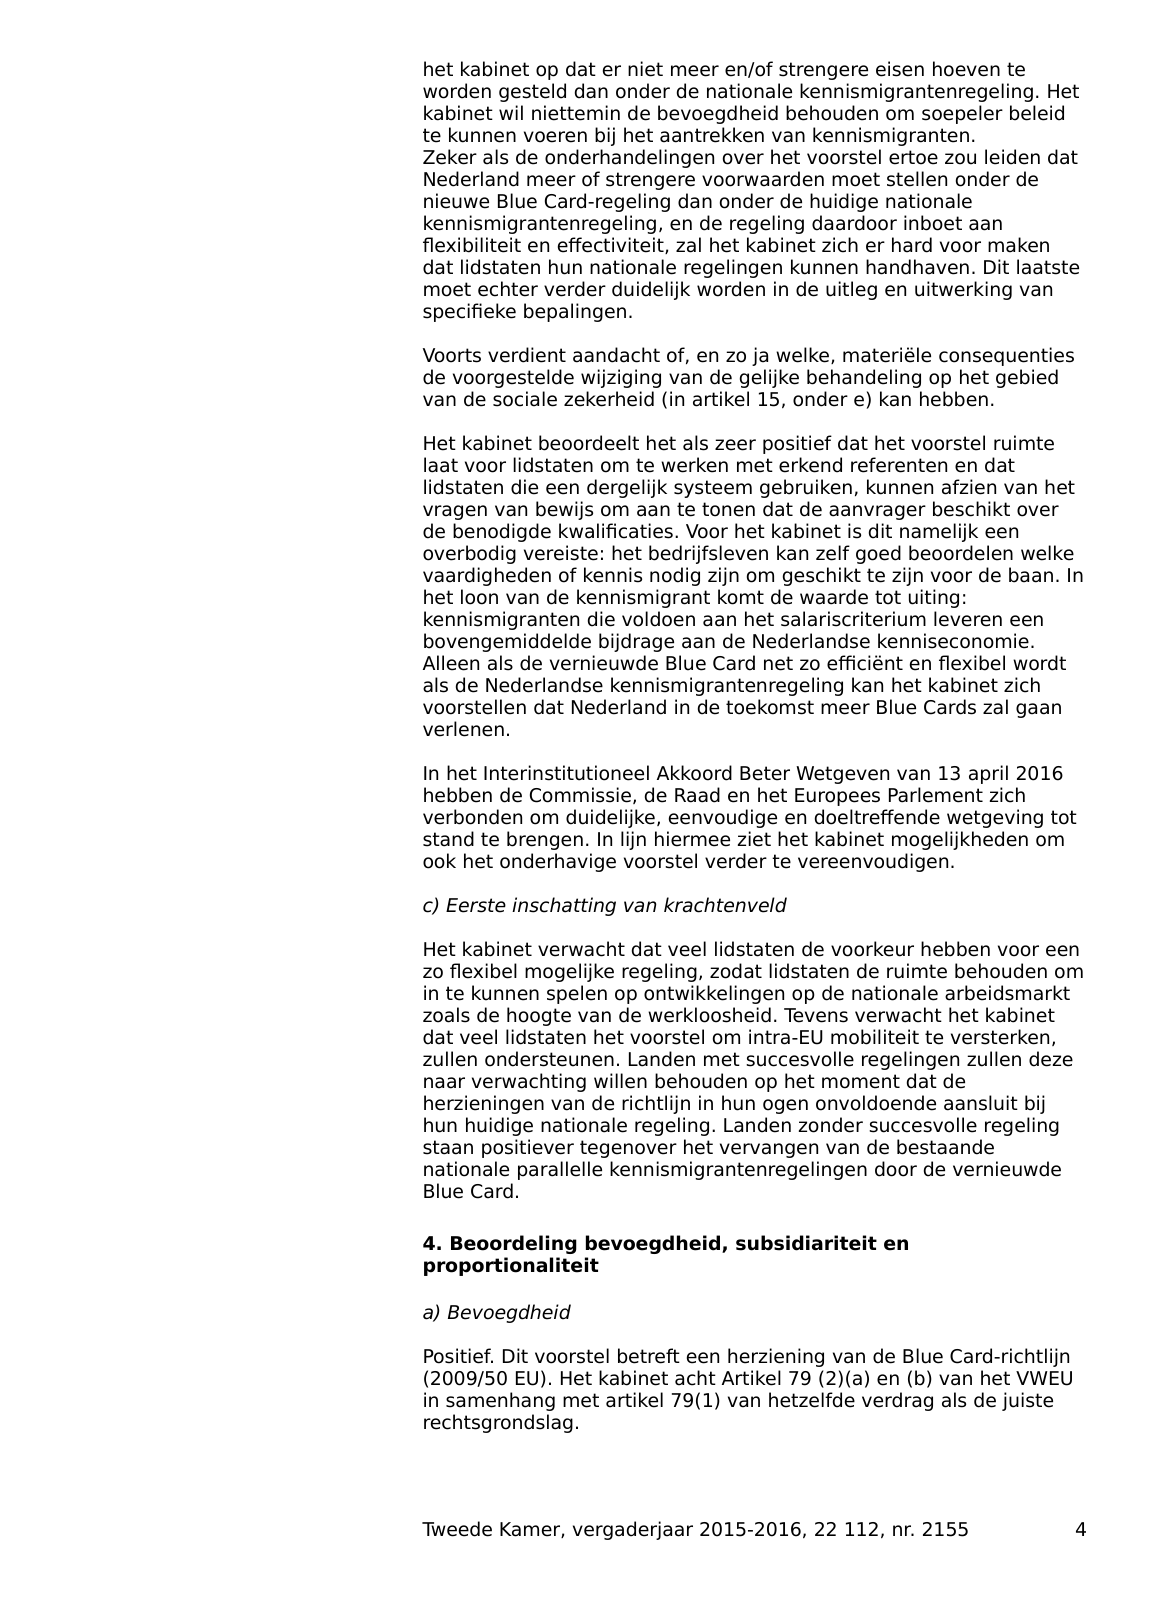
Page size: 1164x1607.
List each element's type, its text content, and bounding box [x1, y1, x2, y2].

subtitle 4. Beoordeling bevoegdheid, subsidiariteit en proportionaliteit [422, 1233, 1087, 1277]
text Het kabinet beoordeelt het als zeer positief dat het voorstel ruimte laat voor lidstaten om te werken met erkend referenten en dat lidstaten die een dergelijk systeem gebruiken, kunnen afzien van het vragen van bewijs om aan te tonen dat de aanvrager beschikt over de benodigde kwalificaties. Voor het kabinet is dit namelijk een overbodig vereiste: het bedrijfsleven kan zelf goed beoordelen welke vaardigheden of kennis nodig zijn om geschikt te zijn voor de baan. In het loon van de kennismigrant komt de waarde tot uiting: kennismigranten die voldoen aan het salariscriterium leveren een bovengemiddelde bijdrage aan de Nederlandse kenniseconomie. [422, 433, 1087, 653]
text Voorts verdient aandacht of, en zo ja welke, materiële consequenties de voorgestelde wijziging van de gelijke behandeling op het gebied van de sociale zekerheid (in artikel 15, onder e) kan hebben. [422, 345, 1087, 411]
text het kabinet op dat er niet meer en/of strengere eisen hoeven te worden gesteld dan onder de nationale kennismigrantenregeling. Het kabinet wil niettemin de bevoegdheid behouden om soepeler beleid te kunnen voeren bij het aantrekken van kennismigranten. [422, 59, 1087, 147]
text Het kabinet verwacht dat veel lidstaten de voorkeur hebben voor een zo flexibel mogelijke regeling, zodat lidstaten de ruimte behouden om in te kunnen spelen op ontwikkelingen op de nationale arbeidsmarkt zoals de hoogte van de werkloosheid. Tevens verwacht het kabinet dat veel lidstaten het voorstel om intra-EU mobiliteit te versterken, zullen ondersteunen. Landen met succesvolle regelingen zullen deze naar verwachting willen behouden op het moment dat de herzieningen van de richtlijn in hun ogen onvoldoende aansluit bij hun huidige nationale regeling. Landen zonder succesvolle regeling staan positiever tegenover het vervangen van de bestaande nationale parallelle kennismigrantenregelingen door de vernieuwde Blue Card. [422, 939, 1087, 1203]
subtitle c) Eerste inschatting van krachtenveld [422, 895, 1087, 917]
text In het Interinstitutioneel Akkoord Beter Wetgeven van 13 april 2016 hebben de Commissie, de Raad en het Europees Parlement zich verbonden om duidelijke, eenvoudige en doeltreffende wetgeving tot stand te brengen. In lijn hiermee ziet het kabinet mogelijkheden om ook het onderhavige voorstel verder te vereenvoudigen. [422, 763, 1087, 873]
text Positief. Dit voorstel betreft een herziening van de Blue Card-richtlijn (2009/50 EU). Het kabinet acht Artikel 79 (2)(a) en (b) van het VWEU in samenhang met artikel 79(1) van hetzelfde verdrag als de juiste rechtsgrondslag. [422, 1346, 1087, 1434]
subtitle a) Bevoegdheid [422, 1302, 1087, 1324]
text Zeker als de onderhandelingen over het voorstel ertoe zou leiden dat Nederland meer of strengere voorwaarden moet stellen onder de nieuwe Blue Card-regeling dan onder de huidige nationale kennismigrantenregeling, en de regeling daardoor inboet aan flexibiliteit en effectiviteit, zal het kabinet zich er hard voor maken dat lidstaten hun nationale regelingen kunnen handhaven. Dit laatste moet echter verder duidelijk worden in de uitleg en uitwerking van specifieke bepalingen. [422, 147, 1087, 323]
text Alleen als de vernieuwde Blue Card net zo efficiënt en flexibel wordt als de Nederlandse kennismigrantenregeling kan het kabinet zich voorstellen dat Nederland in de toekomst meer Blue Cards zal gaan verlenen. [422, 653, 1087, 741]
